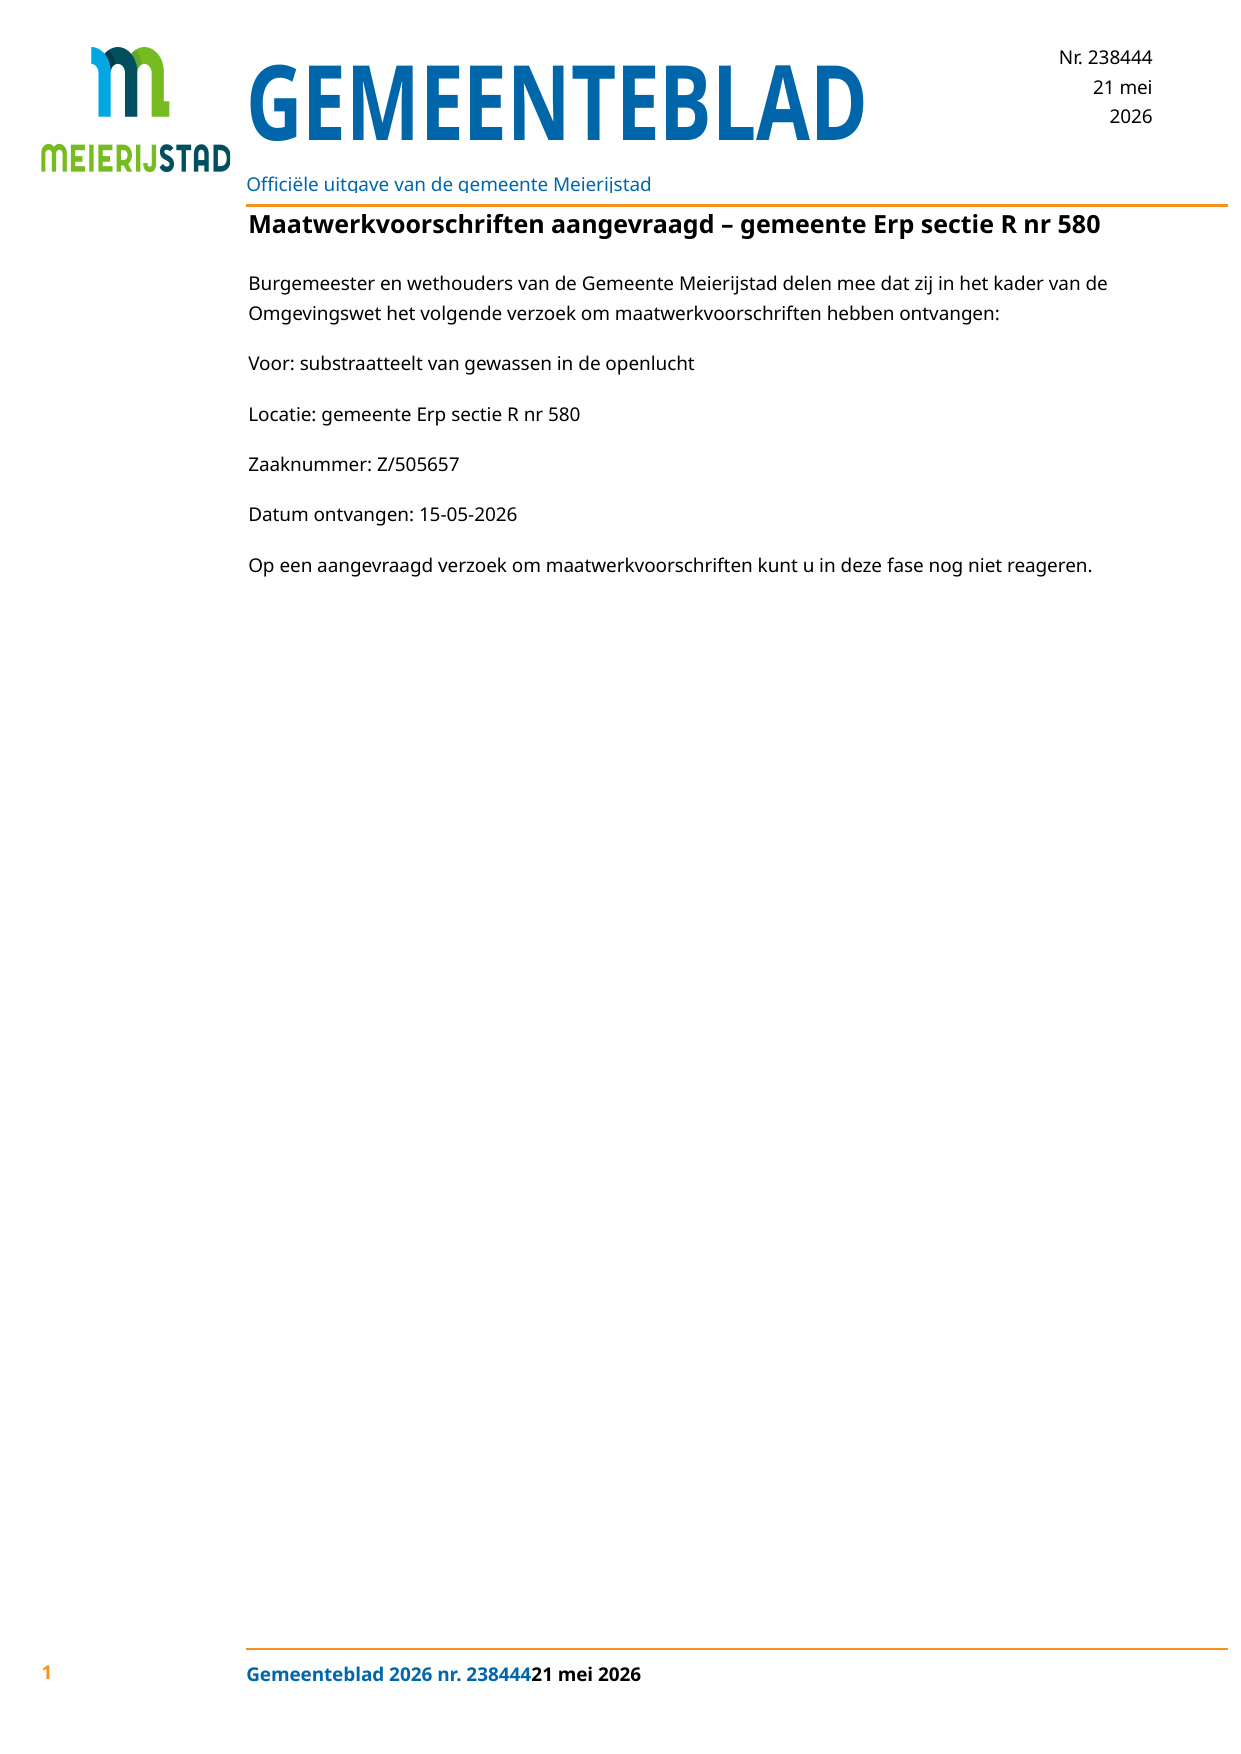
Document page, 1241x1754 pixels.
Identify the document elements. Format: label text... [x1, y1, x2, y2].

text Op een aangevraagd verzoek om maatwerkvoorschriften kunt u in deze fase nog niet reageren. [248, 552, 1152, 578]
text Locatie: gemeente Erp sectie R nr 580 [248, 401, 1152, 426]
picture [41, 47, 231, 172]
text Datum ontvangen: 15-05-2026 [248, 502, 1152, 527]
text Burgemeester en wethouders van de Gemeente Meierijstad delen mee dat zij in het kader van de Omgevingswet het volgende verzoek om maatwerkvoorschriften hebben ontvangen: [248, 270, 1152, 326]
text Voor: substraatteelt van gewassen in de openlucht [248, 350, 1152, 376]
text Zaaknummer: Z/505657 [248, 451, 1152, 477]
text Maatwerkvoorschriften aangevraagd – gemeente Erp sectie R nr 580 [248, 207, 1152, 241]
